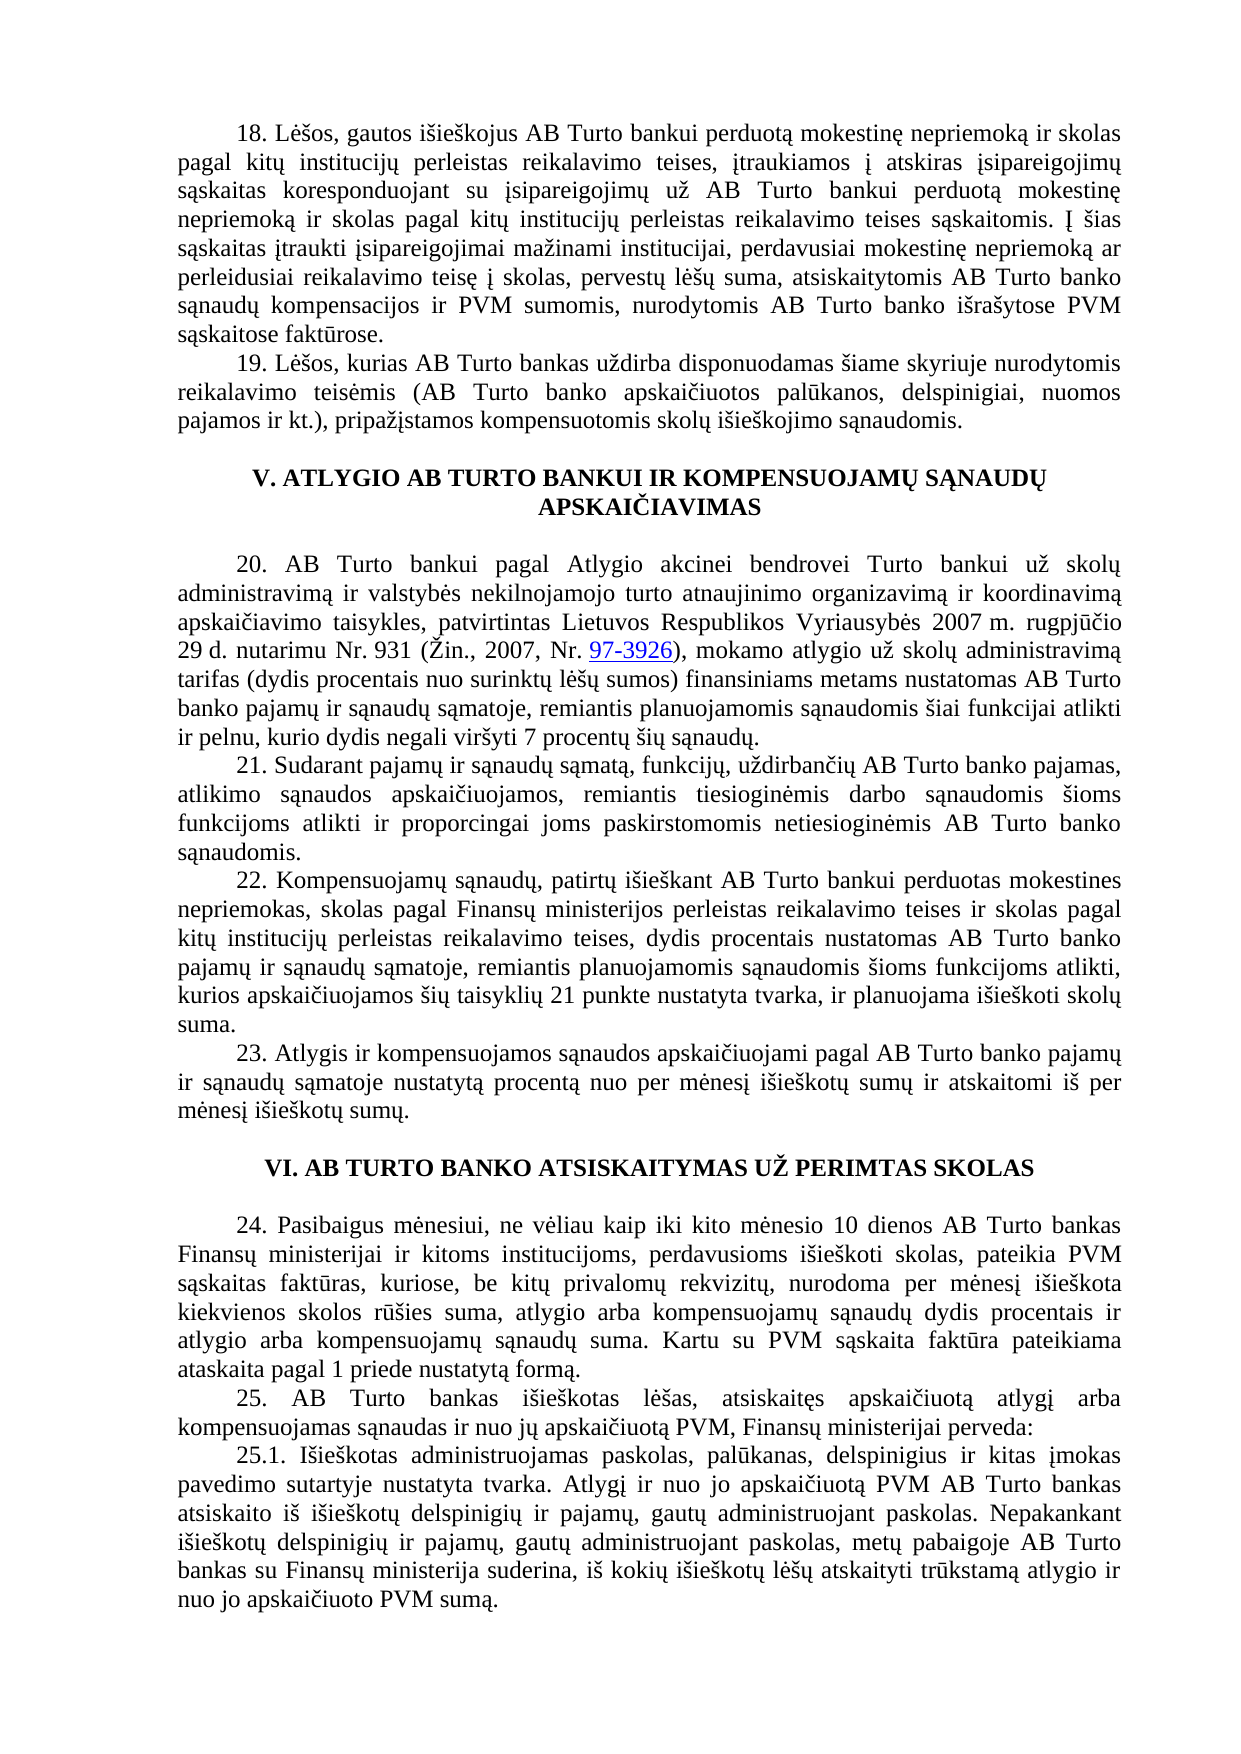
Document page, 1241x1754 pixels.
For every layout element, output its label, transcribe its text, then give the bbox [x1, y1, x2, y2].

text 18. Lėšos, gautos išieškojus AB Turto bankui perduotą mokestinę nepriemoką ir skolas pagal kitų institucijų perleistas reikalavimo teises, įtraukiamos į atskiras įsipareigojimų sąskaitas koresponduojant su įsipareigojimų už AB Turto bankui perduotą mokestinę nepriemoką ir skolas pagal kitų institucijų perleistas reikalavimo teises sąskaitomis. Į šias sąskaitas įtraukti įsipareigojimai mažinami institucijai, perdavusiai mokestinę nepriemoką ar perleidusiai reikalavimo teisę į skolas, pervestų lėšų suma, atsiskaitytomis AB Turto banko sąnaudų kompensacijos ir PVM sumomis, nurodytomis AB Turto banko išrašytose PVM sąskaitose faktūrose. [177, 118, 1122, 348]
text 25.1. Išieškotas administruojamas paskolas, palūkanas, delspinigius ir kitas įmokas pavedimo sutartyje nustatyta tvarka. Atlygį ir nuo jo apskaičiuotą PVM AB Turto bankas atsiskaito iš išieškotų delspinigių ir pajamų, gautų administruojant paskolas. Nepakankant išieškotų delspinigių ir pajamų, gautų administruojant paskolas, metų pabaigoje AB Turto bankas su Finansų ministerija suderina, iš kokių išieškotų lėšų atskaityti trūkstamą atlygio ir nuo jo apskaičiuoto PVM sumą. [177, 1441, 1122, 1613]
text 21. Sudarant pajamų ir sąnaudų sąmatą, funkcijų, uždirbančių AB Turto banko pajamas, atlikimo sąnaudos apskaičiuojamos, remiantis tiesioginėmis darbo sąnaudomis šioms funkcijoms atlikti ir proporcingai joms paskirstomomis netiesioginėmis AB Turto banko sąnaudomis. [177, 751, 1122, 866]
text 25. AB Turto bankas išieškotas lėšas, atsiskaitęs apskaičiuotą atlygį arba kompensuojamas sąnaudas ir nuo jų apskaičiuotą PVM, Finansų ministerijai perveda: [177, 1383, 1122, 1441]
text V. ATLYGIO AB TURTO BANKUI IR KOMPENSUOJAMŲ SĄNAUDŲ APSKAIČIAVIMAS [177, 463, 1122, 521]
text 22. Kompensuojamų sąnaudų, patirtų išieškant AB Turto bankui perduotas mokestines nepriemokas, skolas pagal Finansų ministerijos perleistas reikalavimo teises ir skolas pagal kitų institucijų perleistas reikalavimo teises, dydis procentais nustatomas AB Turto banko pajamų ir sąnaudų sąmatoje, remiantis planuojamomis sąnaudomis šioms funkcijoms atlikti, kurios apskaičiuojamos šių taisyklių 21 punkte nustatyta tvarka, ir planuojama išieškoti skolų suma. [177, 866, 1122, 1038]
text 23. Atlygis ir kompensuojamos sąnaudos apskaičiuojami pagal AB Turto banko pajamų ir sąnaudų sąmatoje nustatytą procentą nuo per mėnesį išieškotų sumų ir atskaitomi iš per mėnesį išieškotų sumų. [177, 1038, 1122, 1124]
text VI. AB TURTO BANKO ATSISKAITYMAS UŽ PERIMTAS SKOLAS [177, 1153, 1122, 1182]
text 20. AB Turto bankui pagal Atlygio akcinei bendrovei Turto bankui už skolų administravimą ir valstybės nekilnojamojo turto atnaujinimo organizavimą ir koordinavimą apskaičiavimo taisykles, patvirtintas Lietuvos Respublikos Vyriausybės 2007 m. rugpjūčio 29 d. nutarimu Nr. 931 (Žin., 2007, Nr. 97-3926), mokamo atlygio už skolų administravimą tarifas (dydis procentais nuo surinktų lėšų sumos) finansiniams metams nustatomas AB Turto banko pajamų ir sąnaudų sąmatoje, remiantis planuojamomis sąnaudomis šiai funkcijai atlikti ir pelnu, kurio dydis negali viršyti 7 procentų šių sąnaudų. [177, 549, 1122, 751]
text 19. Lėšos, kurias AB Turto bankas uždirba disponuodamas šiame skyriuje nurodytomis reikalavimo teisėmis (AB Turto banko apskaičiuotos palūkanos, delspinigiai, nuomos pajamos ir kt.), pripažįstamos kompensuotomis skolų išieškojimo sąnaudomis. [177, 348, 1122, 434]
text 24. Pasibaigus mėnesiui, ne vėliau kaip iki kito mėnesio 10 dienos AB Turto bankas Finansų ministerijai ir kitoms institucijoms, perdavusioms išieškoti skolas, pateikia PVM sąskaitas faktūras, kuriose, be kitų privalomų rekvizitų, nurodoma per mėnesį išieškota kiekvienos skolos rūšies suma, atlygio arba kompensuojamų sąnaudų dydis procentais ir atlygio arba kompensuojamų sąnaudų suma. Kartu su PVM sąskaita faktūra pateikiama ataskaita pagal 1 priede nustatytą formą. [177, 1211, 1122, 1383]
